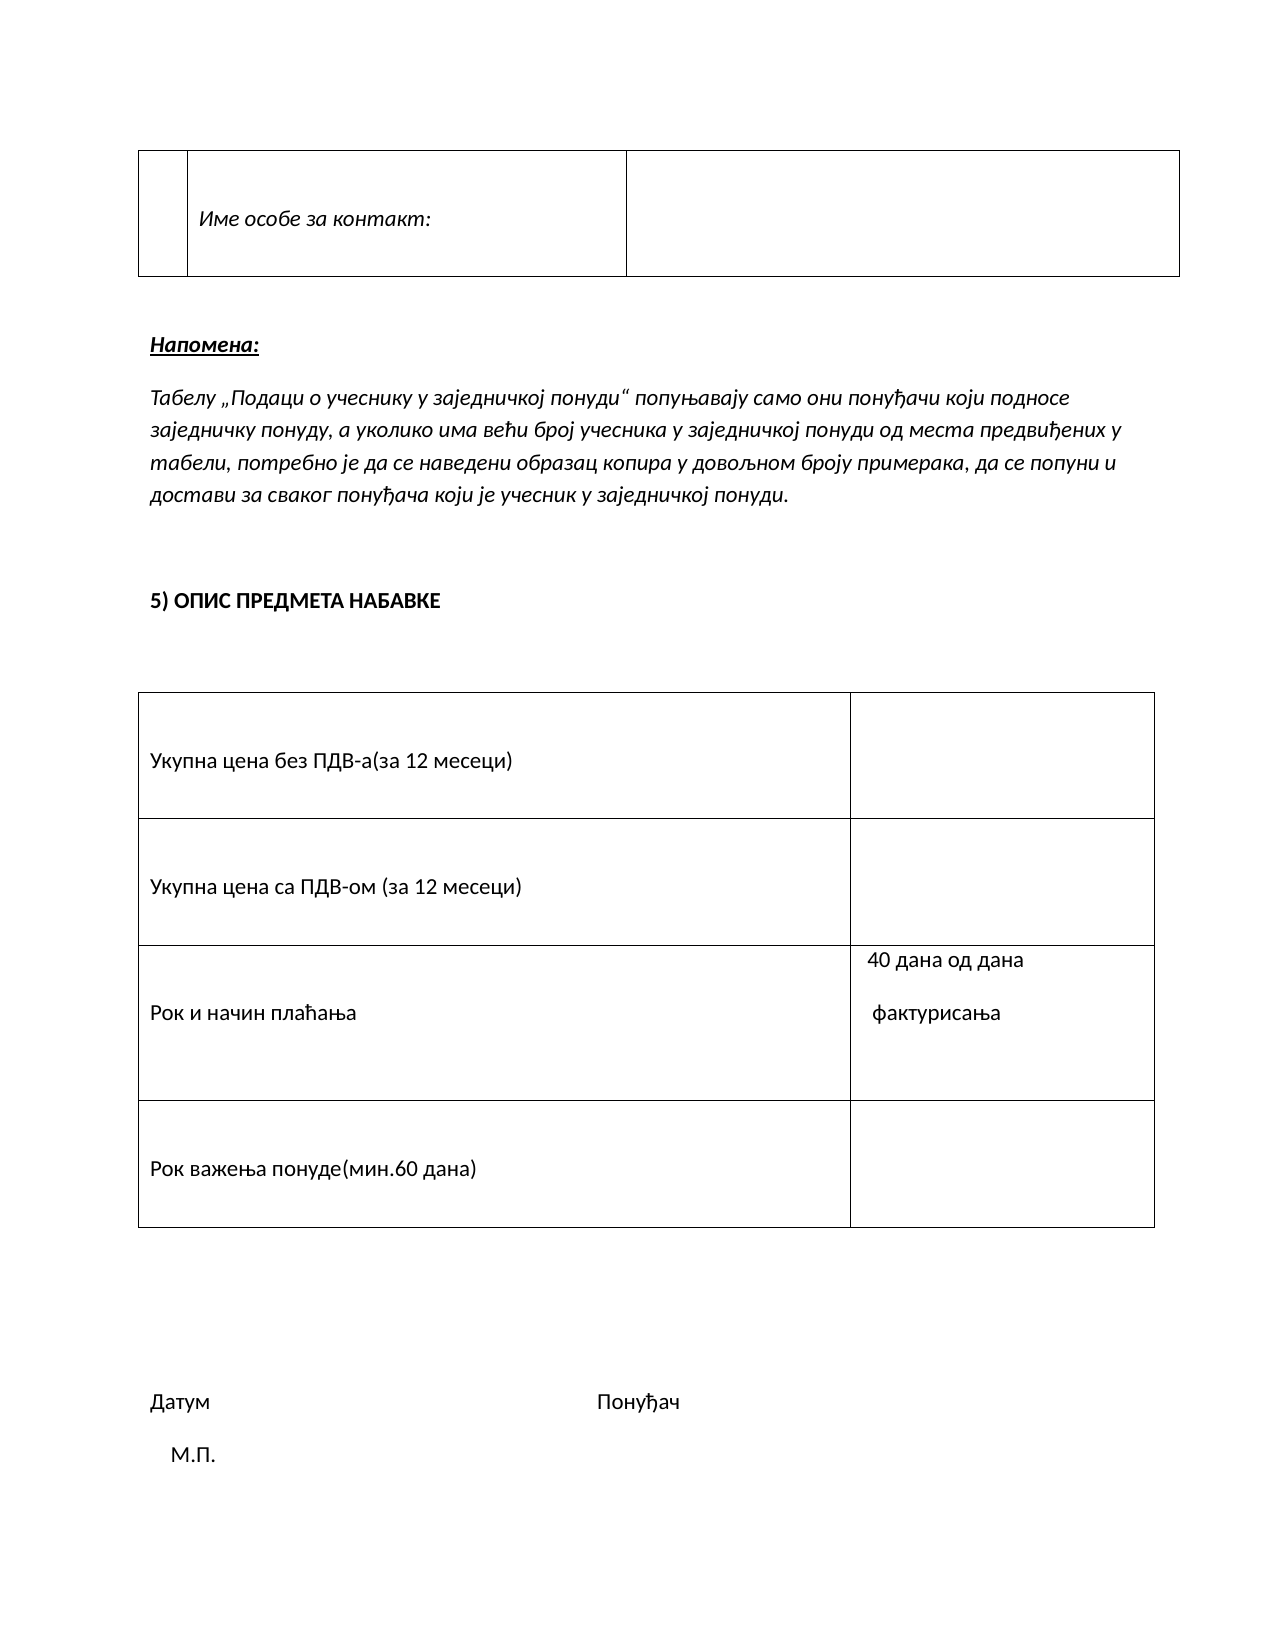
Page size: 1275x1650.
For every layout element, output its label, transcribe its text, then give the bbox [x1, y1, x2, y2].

text Напомена: [150, 330, 1125, 358]
table_cell [139, 151, 187, 276]
table_cell Име особе за контакт: [188, 151, 626, 276]
table_cell Рок важења понуде(мин.60 дана) [139, 1101, 850, 1227]
table_cell [627, 151, 1179, 276]
text Датум Понуђач [150, 1387, 1125, 1415]
table_header [851, 693, 1154, 818]
table_header Укупна цена без ПДВ-а(за 12 месеци) [139, 693, 850, 818]
table_cell Рок и начин плаћања [139, 946, 850, 1100]
table_cell [851, 1101, 1154, 1227]
text Табелу „Подаци о учеснику у заједничкој понуди“ попуњавају само они понуђачи који подносе заједничку понуду, а уколико има већи број учесника у заједничкој понуди од места предвиђених у табели, потребно је да се наведени образац копира у довољном броју примерака, да се попуни и достави за сваког понуђача који је учесник у заједничкој понуди. [150, 383, 1125, 508]
text 5) ОПИС ПРЕДМЕТА НАБАВКЕ [150, 586, 1125, 614]
text М.П. [150, 1440, 1125, 1468]
table_cell Укупна цена са ПДВ-ом (за 12 месеци) [139, 819, 850, 944]
table_cell 40 дана од дана фактурисања [851, 946, 1154, 1100]
table_cell [851, 819, 1154, 944]
